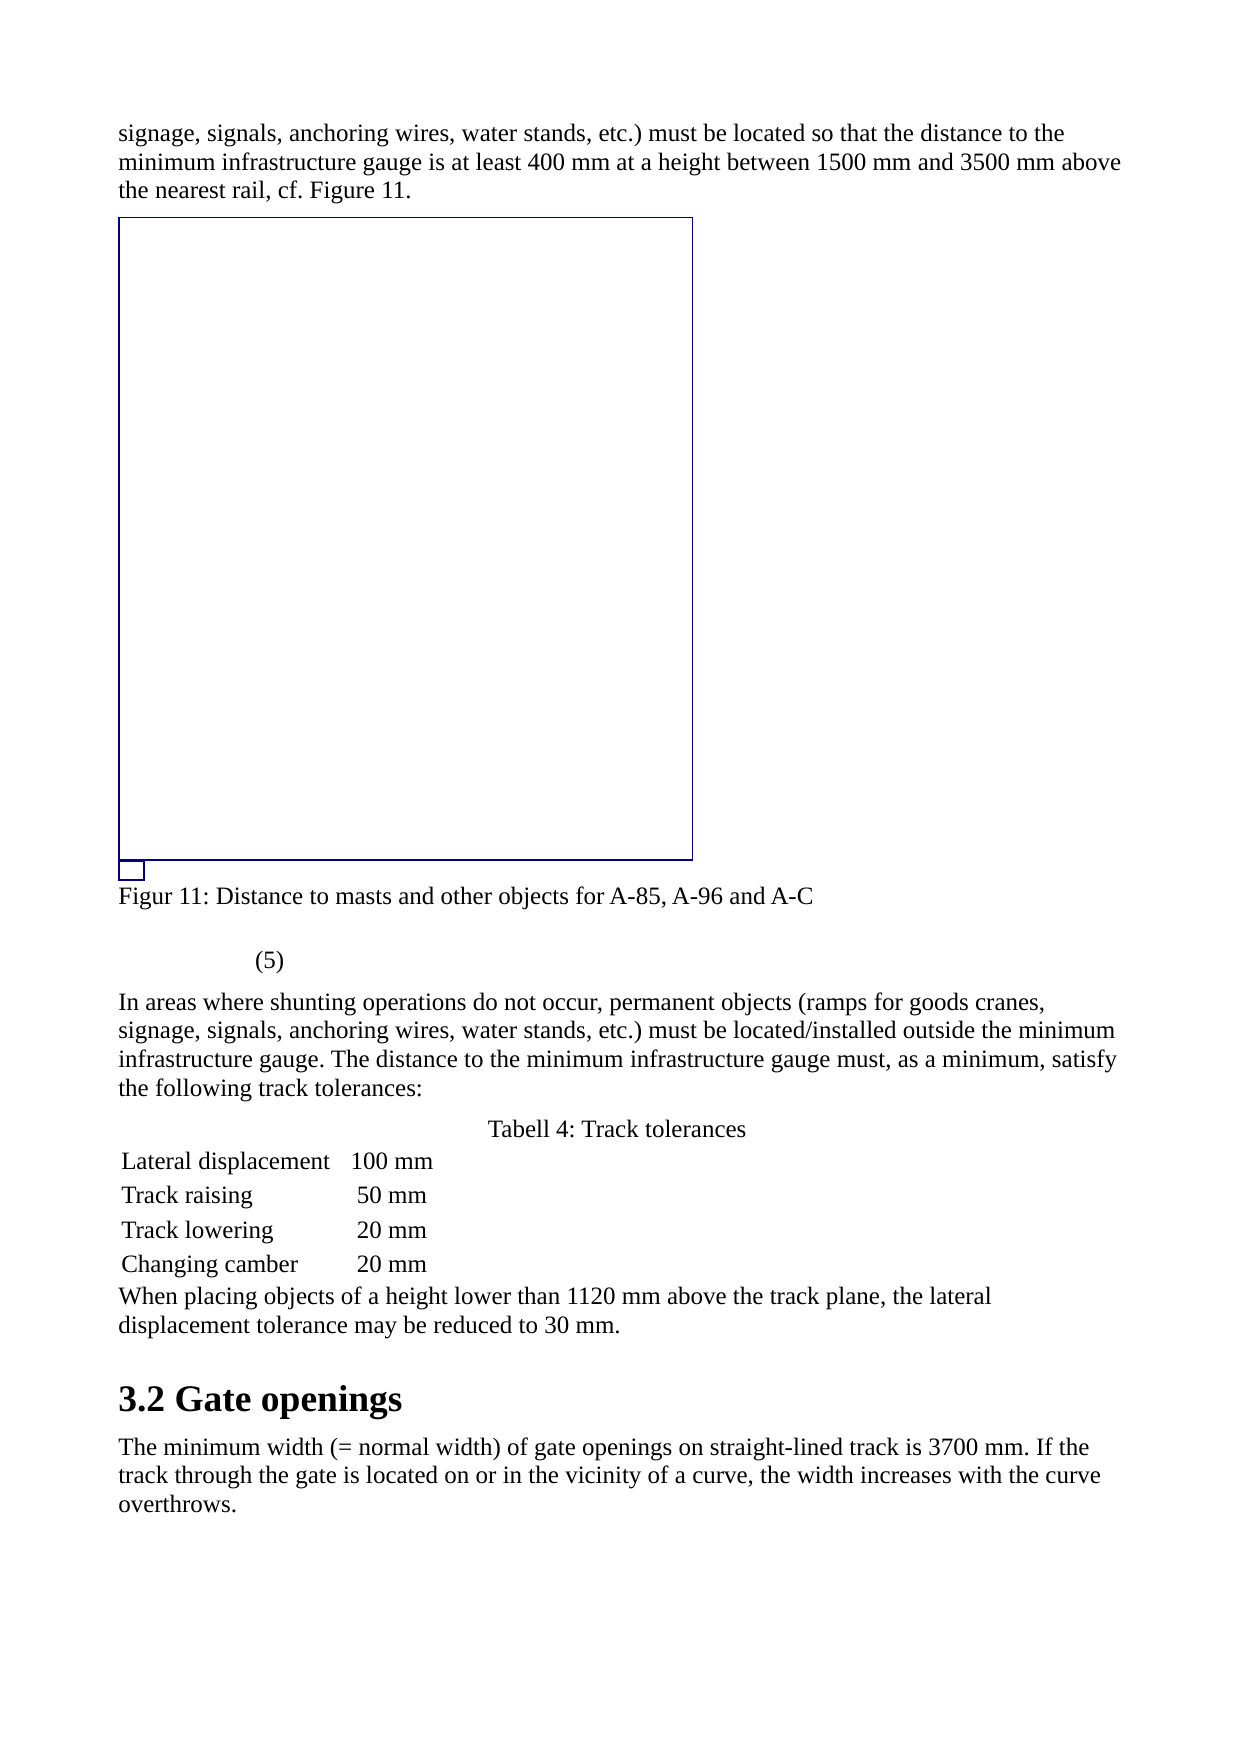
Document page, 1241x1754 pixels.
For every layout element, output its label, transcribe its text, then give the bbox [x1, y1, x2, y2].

text In areas where shunting operations do not occur, permanent objects (ramps for goods cranes, signage, signals, anchoring wires, water stands, etc.) must be located/installed outside the minimum infrastructure gauge. The distance to the minimum infrastructure gauge must, as a minimum, satisfy the following track tolerances: [118, 987, 1122, 1102]
table_cell 20 mm [344, 1247, 440, 1281]
table_header Lateral displacement [118, 1143, 344, 1177]
text The minimum width (= normal width) of gate openings on straight-lined track is 3700 mm. If the track through the gate is located on or in the vicinity of a curve, the width increases with the curve overthrows. [118, 1432, 1122, 1518]
text Figur 11: Distance to masts and other objects for A-85, A-96 and A-C [118, 881, 1122, 910]
text (5) [118, 910, 1122, 974]
table_cell Changing camber [118, 1247, 344, 1281]
table_cell 50 mm [344, 1178, 440, 1212]
table_cell Track lowering [118, 1212, 344, 1247]
table_header 100 mm [344, 1143, 440, 1177]
subtitle 3.2 Gate openings [118, 1376, 1122, 1419]
text signage, signals, anchoring wires, water stands, etc.) must be located so that the distance to the minimum infrastructure gauge is at least 400 mm at a height between 1500 mm and 3500 mm above the nearest rail, cf. Figure 11. [118, 118, 1122, 204]
text When placing objects of a height lower than 1120 mm above the track plane, the lateral displacement tolerance may be reduced to 30 mm. [118, 1281, 1122, 1339]
table_cell Track raising [118, 1178, 344, 1212]
table_cell 20 mm [344, 1212, 440, 1247]
text Tabell 4: Track tolerances [118, 1114, 1122, 1143]
